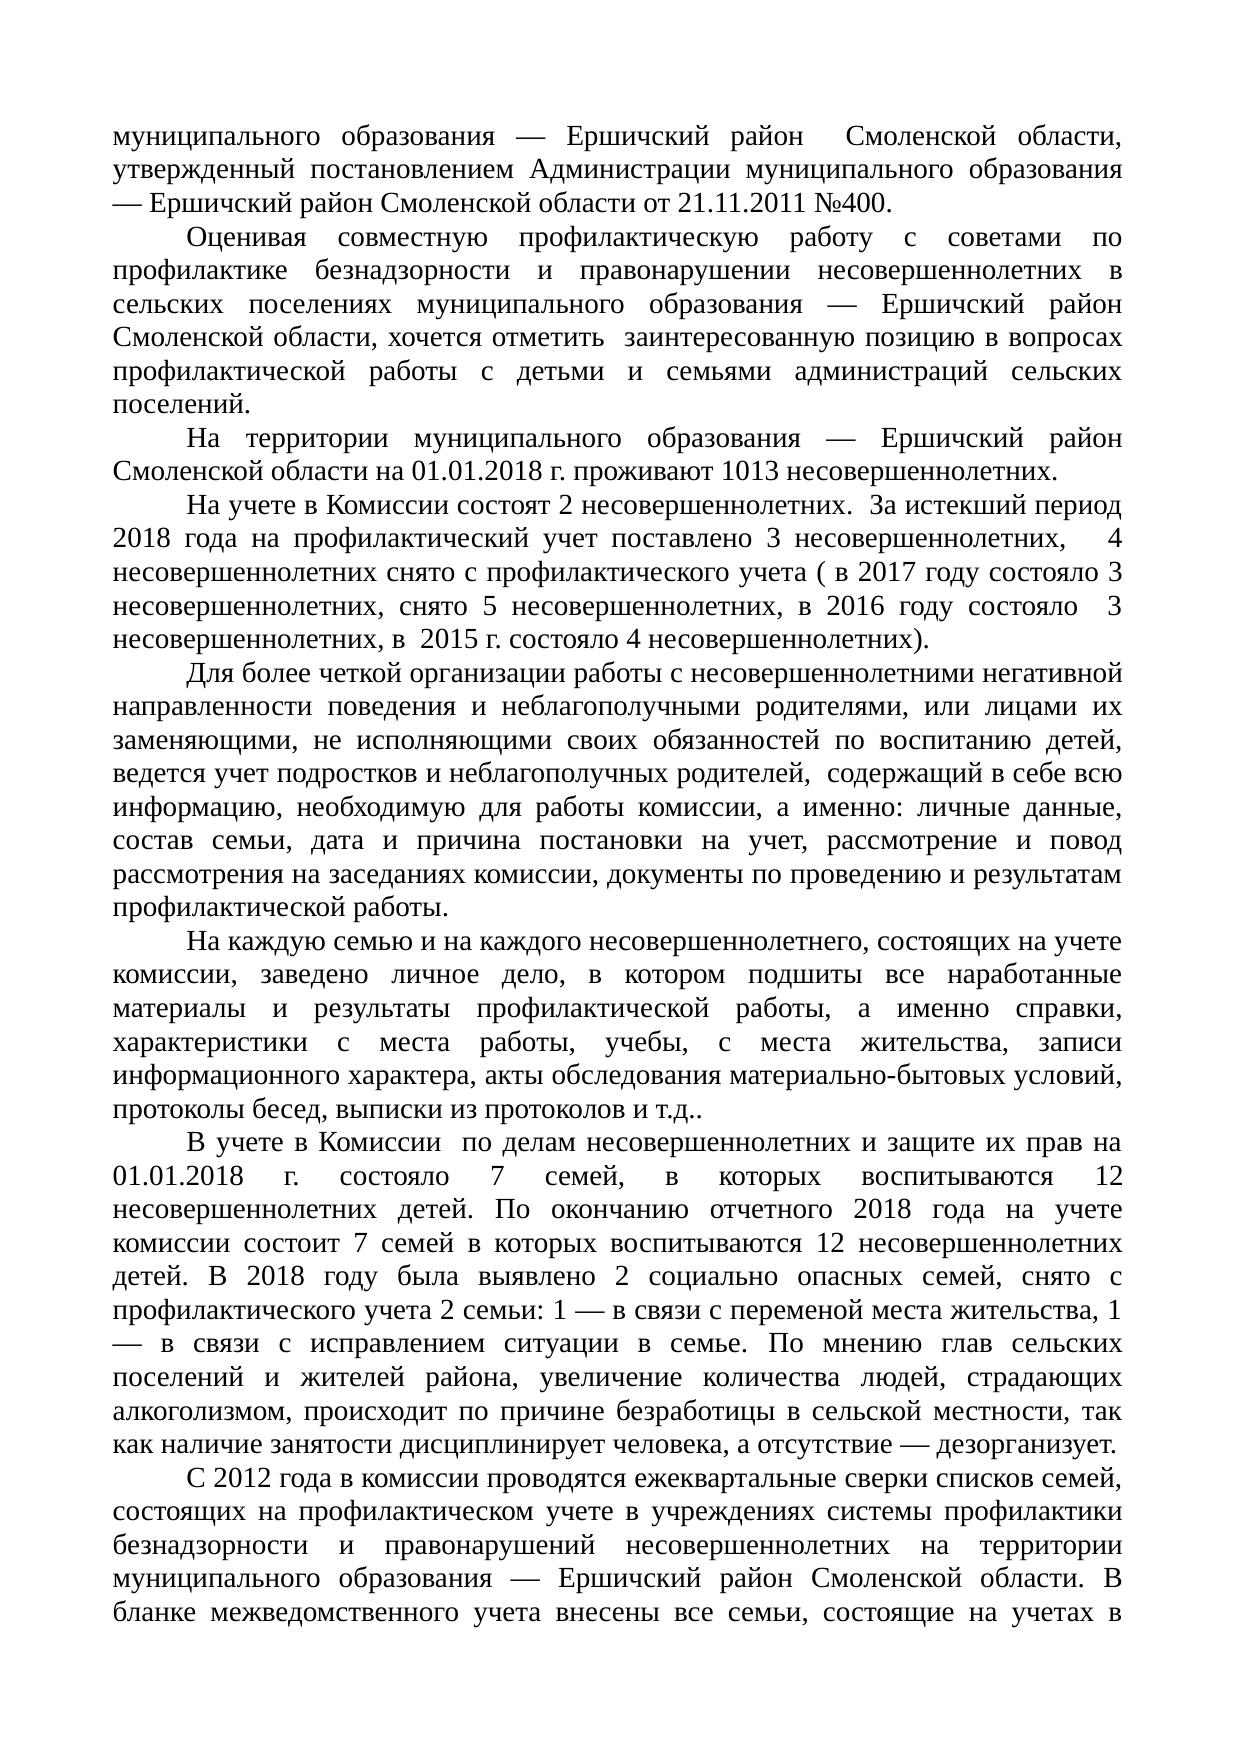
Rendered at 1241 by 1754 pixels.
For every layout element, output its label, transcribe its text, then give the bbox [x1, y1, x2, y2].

text В учете в Комиссии по делам несовершеннолетних и защите их прав на 01.01.2018 г. состояло 7 семей, в которых воспитываются 12 несовершеннолетних детей. По окончанию отчетного 2018 года на учете комиссии состоит 7 семей в которых воспитываются 12 несовершеннолетних детей. В 2018 году была выявлено 2 социально опасных семей, снято с профилактического учета 2 семьи: 1 — в связи с переменой места жительства, 1 — в связи с исправлением ситуации в семье. По мнению глав сельских поселений и жителей района, увеличение количества людей, страдающих алкоголизмом, происходит по причине безработицы в сельской местности, так как наличие занятости дисциплинирует человека, а отсутствие — дезорганизует. [112, 1124, 1123, 1460]
text С 2012 года в комиссии проводятся ежеквартальные сверки списков семей, состоящих на профилактическом учете в учреждениях системы профилактики безнадзорности и правонарушений несовершеннолетних на территории муниципального образования — Ершичский район Смоленской области. В бланке межведомственного учета внесены все семьи, состоящие на учетах в [112, 1460, 1123, 1627]
text муниципального образования — Ершичский район Смоленской области, утвержденный постановлением Администрации муниципального образования — Ершичский район Смоленской области от 21.11.2011 №400. [112, 118, 1123, 219]
text На учете в Комиссии состоят 2 несовершеннолетних. За истекший период 2018 года на профилактический учет поставлено 3 несовершеннолетних, 4 несовершеннолетних снято с профилактического учета ( в 2017 году состояло 3 несовершеннолетних, снято 5 несовершеннолетних, в 2016 году состояло 3 несовершеннолетних, в 2015 г. состояло 4 несовершеннолетних). [112, 487, 1123, 655]
text На территории муниципального образования — Ершичский район Смоленской области на 01.01.2018 г. проживают 1013 несовершеннолетних. [112, 420, 1123, 487]
text Оценивая совместную профилактическую работу с советами по профилактике безнадзорности и правонарушении несовершеннолетних в сельских поселениях муниципального образования — Ершичский район Смоленской области, хочется отметить заинтересованную позицию в вопросах профилактической работы с детьми и семьями администраций сельских поселений. [112, 219, 1123, 420]
text На каждую семью и на каждого несовершеннолетнего, состоящих на учете комиссии, заведено личное дело, в котором подшиты все наработанные материалы и результаты профилактической работы, а именно справки, характеристики с места работы, учебы, с места жительства, записи информационного характера, акты обследования материально-бытовых условий, протоколы бесед, выписки из протоколов и т.д.. [112, 923, 1123, 1124]
text Для более четкой организации работы с несовершеннолетними негативной направленности поведения и неблагополучными родителями, или лицами их заменяющими, не исполняющими своих обязанностей по воспитанию детей, ведется учет подростков и неблагополучных родителей, содержащий в себе всю информацию, необходимую для работы комиссии, а именно: личные данные, состав семьи, дата и причина постановки на учет, рассмотрение и повод рассмотрения на заседаниях комиссии, документы по проведению и результатам профилактической работы. [112, 655, 1123, 923]
